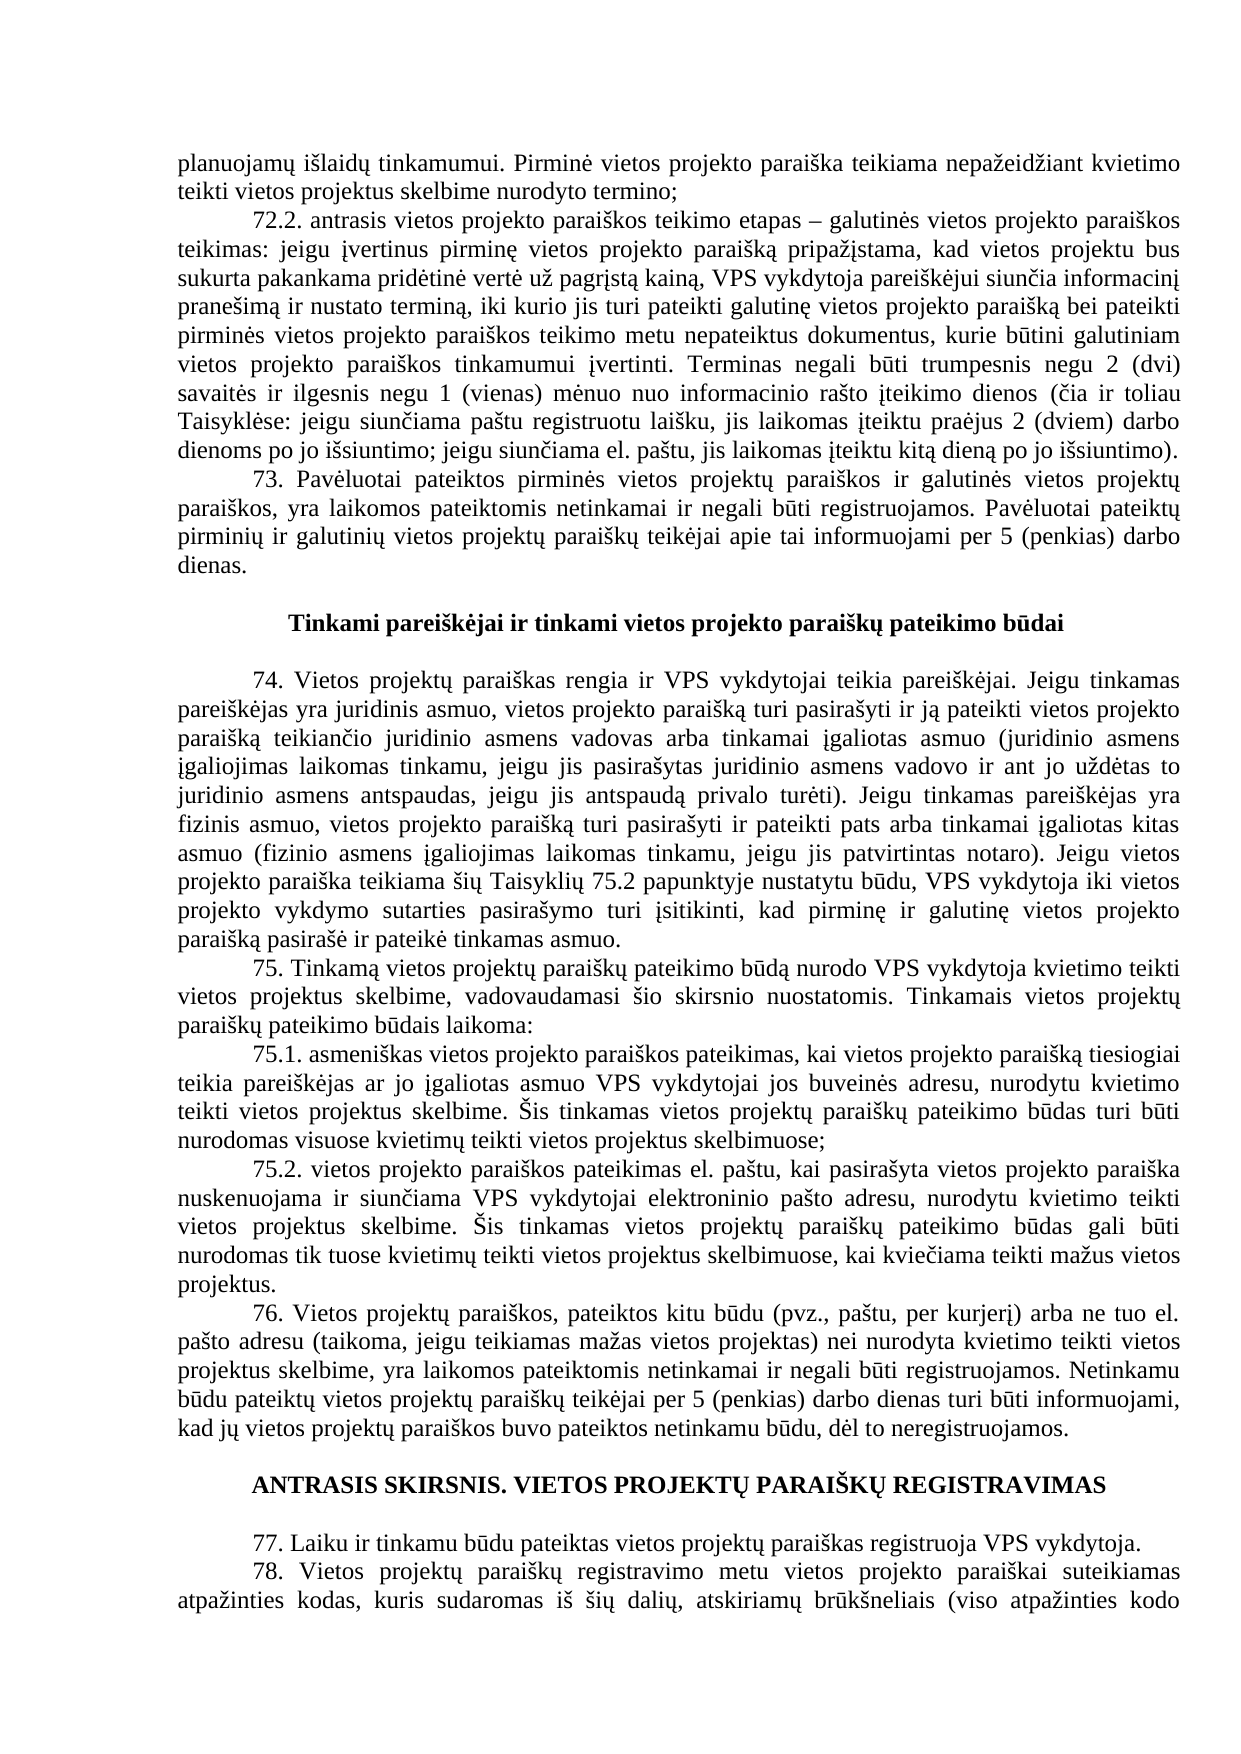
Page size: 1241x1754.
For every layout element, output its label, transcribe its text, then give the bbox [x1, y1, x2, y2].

text 72.2. antrasis vietos projekto paraiškos teikimo etapas – galutinės vietos projekto paraiškos teikimas: jeigu įvertinus pirminę vietos projekto paraišką pripažįstama, kad vietos projektu bus sukurta pakankama pridėtinė vertė už pagrįstą kainą, VPS vykdytoja pareiškėjui siunčia informacinį pranešimą ir nustato terminą, iki kurio jis turi pateikti galutinę vietos projekto paraišką bei pateikti pirminės vietos projekto paraiškos teikimo metu nepateiktus dokumentus, kurie būtini galutiniam vietos projekto paraiškos tinkamumui įvertinti. Terminas negali būti trumpesnis negu 2 (dvi) savaitės ir ilgesnis negu 1 (vienas) mėnuo nuo informacinio rašto įteikimo dienos (čia ir toliau Taisyklėse: jeigu siunčiama paštu registruotu laišku, jis laikomas įteiktu praėjus 2 (dviem) darbo dienoms po jo išsiuntimo; jeigu siunčiama el. paštu, jis laikomas įteiktu kitą dieną po jo išsiuntimo). [177, 205, 1181, 464]
text 75. Tinkamą vietos projektų paraiškų pateikimo būdą nurodo VPS vykdytoja kvietimo teikti vietos projektus skelbime, vadovaudamasi šio skirsnio nuostatomis. Tinkamais vietos projektų paraiškų pateikimo būdais laikoma: [177, 953, 1181, 1039]
text ANTRASIS SKIRSNIS. VIETOS PROJEKTŲ PARAIŠKŲ REGISTRAVIMAS [177, 1470, 1181, 1499]
text planuojamų išlaidų tinkamumui. Pirminė vietos projekto paraiška teikiama nepažeidžiant kvietimo teikti vietos projektus skelbime nurodyto termino; [177, 148, 1181, 205]
text 73. Pavėluotai pateiktos pirminės vietos projektų paraiškos ir galutinės vietos projektų paraiškos, yra laikomos pateiktomis netinkamai ir negali būti registruojamos. Pavėluotai pateiktų pirminių ir galutinių vietos projektų paraiškų teikėjai apie tai informuojami per 5 (penkias) darbo dienas. [177, 464, 1181, 579]
text 77. Laiku ir tinkamu būdu pateiktas vietos projektų paraiškas registruoja VPS vykdytoja. [177, 1528, 1181, 1556]
text Tinkami pareiškėjai ir tinkami vietos projekto paraiškų pateikimo būdai [177, 608, 1181, 636]
text 76. Vietos projektų paraiškos, pateiktos kitu būdu (pvz., paštu, per kurjerį) arba ne tuo el. pašto adresu (taikoma, jeigu teikiamas mažas vietos projektas) nei nurodyta kvietimo teikti vietos projektus skelbime, yra laikomos pateiktomis netinkamai ir negali būti registruojamos. Netinkamu būdu pateiktų vietos projektų paraiškų teikėjai per 5 (penkias) darbo dienas turi būti informuojami, kad jų vietos projektų paraiškos buvo pateiktos netinkamu būdu, dėl to neregistruojamos. [177, 1298, 1181, 1441]
text 75.1. asmeniškas vietos projekto paraiškos pateikimas, kai vietos projekto paraišką tiesiogiai teikia pareiškėjas ar jo įgaliotas asmuo VPS vykdytojai jos buveinės adresu, nurodytu kvietimo teikti vietos projektus skelbime. Šis tinkamas vietos projektų paraiškų pateikimo būdas turi būti nurodomas visuose kvietimų teikti vietos projektus skelbimuose; [177, 1039, 1181, 1154]
text 74. Vietos projektų paraiškas rengia ir VPS vykdytojai teikia pareiškėjai. Jeigu tinkamas pareiškėjas yra juridinis asmuo, vietos projekto paraišką turi pasirašyti ir ją pateikti vietos projekto paraišką teikiančio juridinio asmens vadovas arba tinkamai įgaliotas asmuo (juridinio asmens įgaliojimas laikomas tinkamu, jeigu jis pasirašytas juridinio asmens vadovo ir ant jo uždėtas to juridinio asmens antspaudas, jeigu jis antspaudą privalo turėti). Jeigu tinkamas pareiškėjas yra fizinis asmuo, vietos projekto paraišką turi pasirašyti ir pateikti pats arba tinkamai įgaliotas kitas asmuo (fizinio asmens įgaliojimas laikomas tinkamu, jeigu jis patvirtintas notaro). Jeigu vietos projekto paraiška teikiama šių Taisyklių 75.2 papunktyje nustatytu būdu, VPS vykdytoja iki vietos projekto vykdymo sutarties pasirašymo turi įsitikinti, kad pirminę ir galutinę vietos projekto paraišką pasirašė ir pateikė tinkamas asmuo. [177, 665, 1181, 953]
text 75.2. vietos projekto paraiškos pateikimas el. paštu, kai pasirašyta vietos projekto paraiška nuskenuojama ir siunčiama VPS vykdytojai elektroninio pašto adresu, nurodytu kvietimo teikti vietos projektus skelbime. Šis tinkamas vietos projektų paraiškų pateikimo būdas gali būti nurodomas tik tuose kvietimų teikti vietos projektus skelbimuose, kai kviečiama teikti mažus vietos projektus. [177, 1154, 1181, 1298]
text 78. Vietos projektų paraiškų registravimo metu vietos projekto paraiškai suteikiamas atpažinties kodas, kuris sudaromas iš šių dalių, atskiriamų brūkšneliais (viso atpažinties kodo [177, 1556, 1181, 1614]
